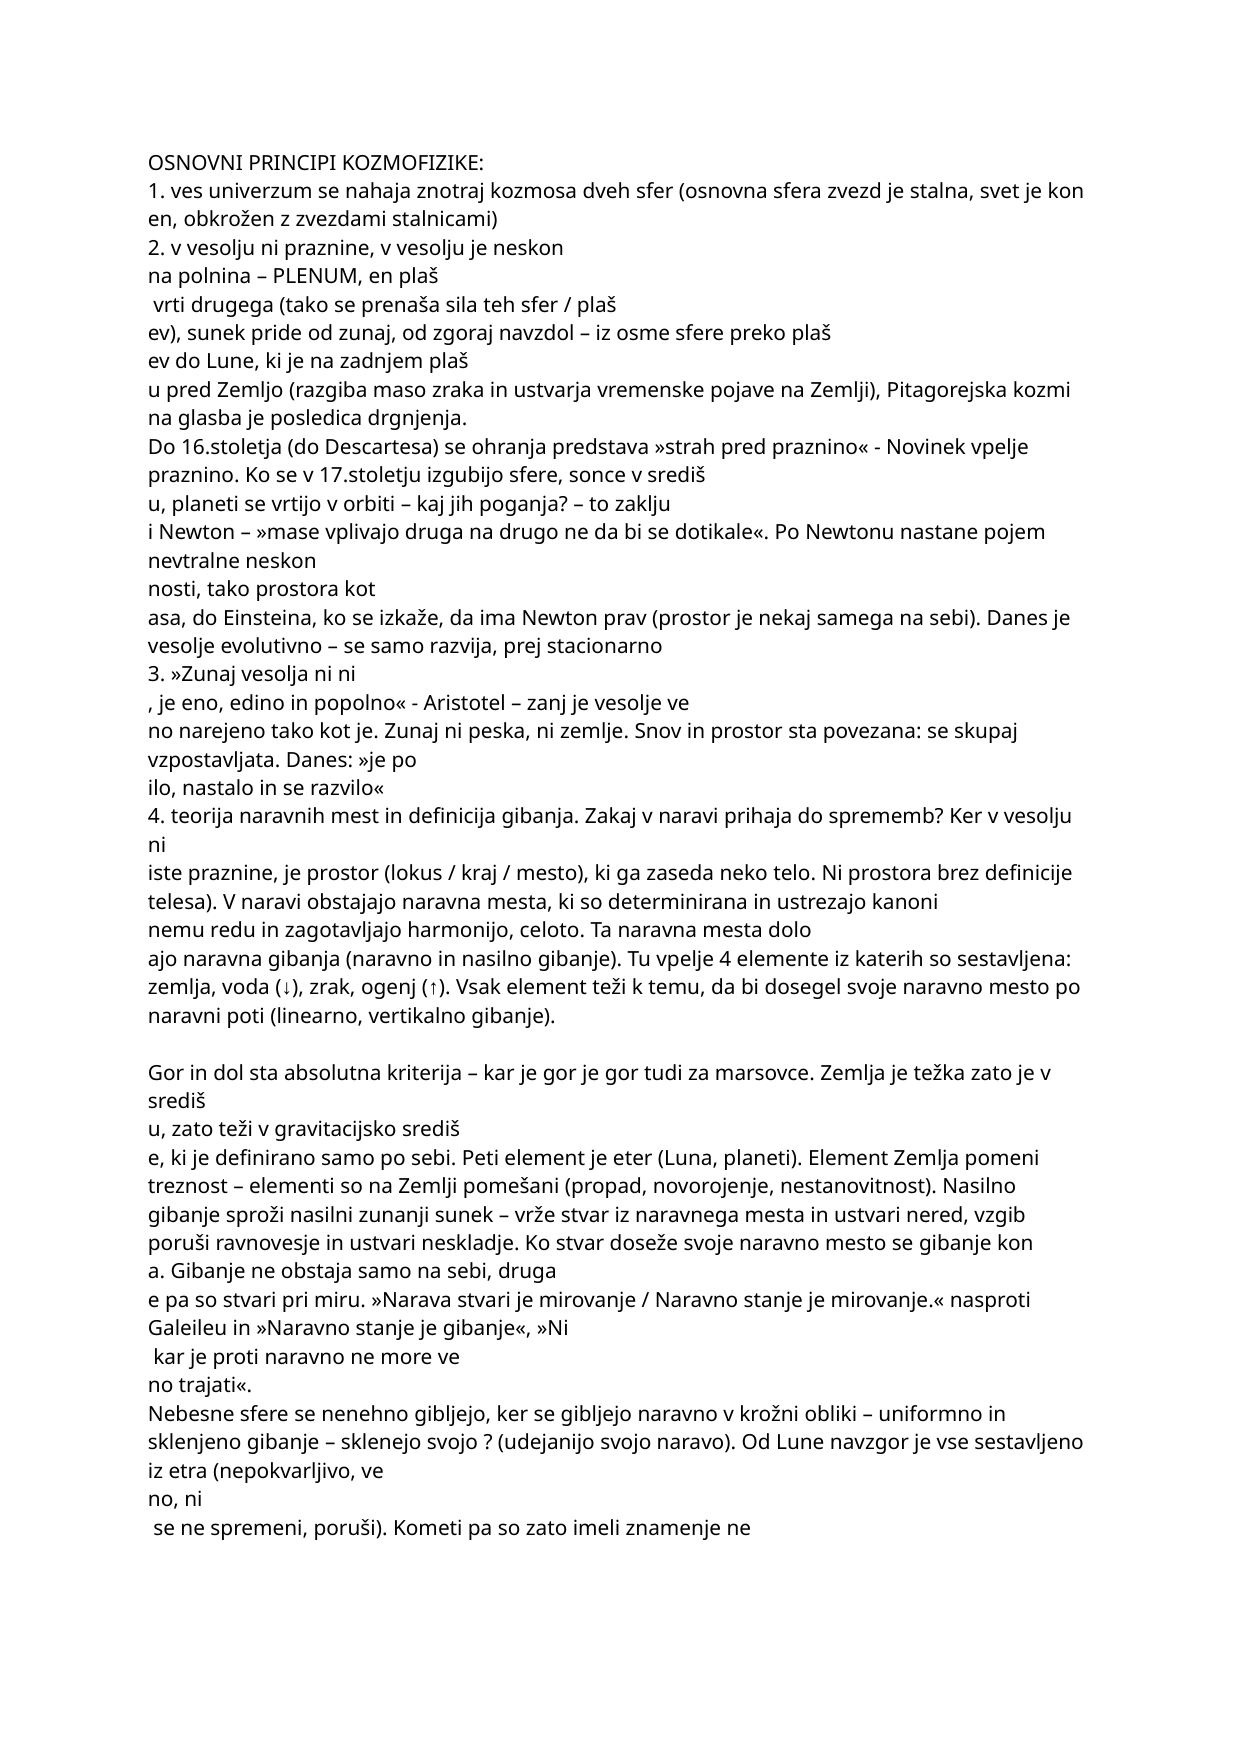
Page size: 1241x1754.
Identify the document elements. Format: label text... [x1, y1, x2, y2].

text en, obkrožen z zvezdami stalnicami) 2. v vesolju ni praznine, v vesolju je neskon [148, 204, 1093, 261]
text se ne spremeni, poruši). Kometi pa so zato imeli znamenje ne [148, 1513, 1093, 1541]
text i Newton – »mase vplivajo druga na drugo ne da bi se dotikale«. Po Newtonu nastane pojem nevtralne neskon [148, 517, 1093, 574]
text e pa so stvari pri miru. »Narava stvari je mirovanje / Naravno stanje je mirovanje.« nasproti Galeileu in »Naravno stanje je gibanje«, »Ni [148, 1285, 1093, 1342]
text na glasba je posledica drgnjenja. Do 16.stoletja (do Descartesa) se ohranja predstava »strah pred praznino« - Novinek vpelje praznino. Ko se v 17.stoletju izgubijo sfere, sonce v središ [148, 403, 1093, 489]
text u, zato teži v gravitacijsko središ [148, 1114, 1093, 1143]
text e, ki je definirano samo po sebi. Peti element je eter (Luna, planeti). Element Zemlja pomeni treznost – elementi so na Zemlji pomešani (propad, novorojenje, nestanovitnost). Nasilno gibanje sproži nasilni zunanji sunek – vrže stvar iz naravnega mesta in ustvari nered, vzgib poruši ravnovesje in ustvari neskladje. Ko stvar doseže svoje naravno mesto se gibanje kon [148, 1143, 1093, 1257]
text iste praznine, je prostor (lokus / kraj / mesto), ki ga zaseda neko telo. Ni prostora brez definicije telesa). V naravi obstajajo naravna mesta, ki so determinirana in ustrezajo kanoni [148, 858, 1093, 915]
text nosti, tako prostora kot [148, 574, 1093, 603]
text u pred Zemljo (razgiba maso zraka in ustvarja vremenske pojave na Zemlji), Pitagorejska kozmi [148, 375, 1093, 403]
text na polnina – PLENUM, en plaš [148, 261, 1093, 290]
text ev), sunek pride od zunaj, od zgoraj navzdol – iz osme sfere preko plaš [148, 318, 1093, 347]
text no trajati«. Nebesne sfere se nenehno gibljejo, ker se gibljejo naravno v krožni obliki – uniformno in sklenjeno gibanje – sklenejo svojo ? (udejanijo svojo naravo). Od Lune navzgor je vse sestavljeno iz etra (nepokvarljivo, ve [148, 1370, 1093, 1484]
text asa, do Einsteina, ko se izkaže, da ima Newton prav (prostor je nekaj samega na sebi). Danes je vesolje evolutivno – se samo razvija, prej stacionarno 3. »Zunaj vesolja ni ni [148, 603, 1093, 688]
text ilo, nastalo in se razvilo« 4. teorija naravnih mest in definicija gibanja. Zakaj v naravi prihaja do sprememb? Ker v vesolju ni [148, 773, 1093, 858]
text u, planeti se vrtijo v orbiti – kaj jih poganja? – to zaklju [148, 489, 1093, 517]
text vrti drugega (tako se prenaša sila teh sfer / plaš [148, 290, 1093, 318]
text ev do Lune, ki je na zadnjem plaš [148, 347, 1093, 375]
text , je eno, edino in popolno« - Aristotel – zanj je vesolje ve [148, 688, 1093, 716]
text a. Gibanje ne obstaja samo na sebi, druga [148, 1257, 1093, 1285]
text OSNOVNI PRINCIPI KOZMOFIZIKE: 1. ves univerzum se nahaja znotraj kozmosa dveh sfer (osnovna sfera zvezd je stalna, svet je kon [148, 148, 1093, 204]
text ajo naravna gibanja (naravno in nasilno gibanje). Tu vpelje 4 elemente iz katerih so sestavljena: zemlja, voda (↓), zrak, ogenj (↑). Vsak element teži k temu, da bi dosegel svoje naravno mesto po naravni poti (linearno, vertikalno gibanje). Gor in dol sta absolutna kriterija – kar je gor je gor tudi za marsovce. Zemlja je težka zato je v središ [148, 944, 1093, 1114]
text nemu redu in zagotavljajo harmonijo, celoto. Ta naravna mesta dolo [148, 915, 1093, 944]
text no narejeno tako kot je. Zunaj ni peska, ni zemlje. Snov in prostor sta povezana: se skupaj vzpostavljata. Danes: »je po [148, 716, 1093, 773]
text no, ni [148, 1484, 1093, 1513]
text kar je proti naravno ne more ve [148, 1342, 1093, 1370]
